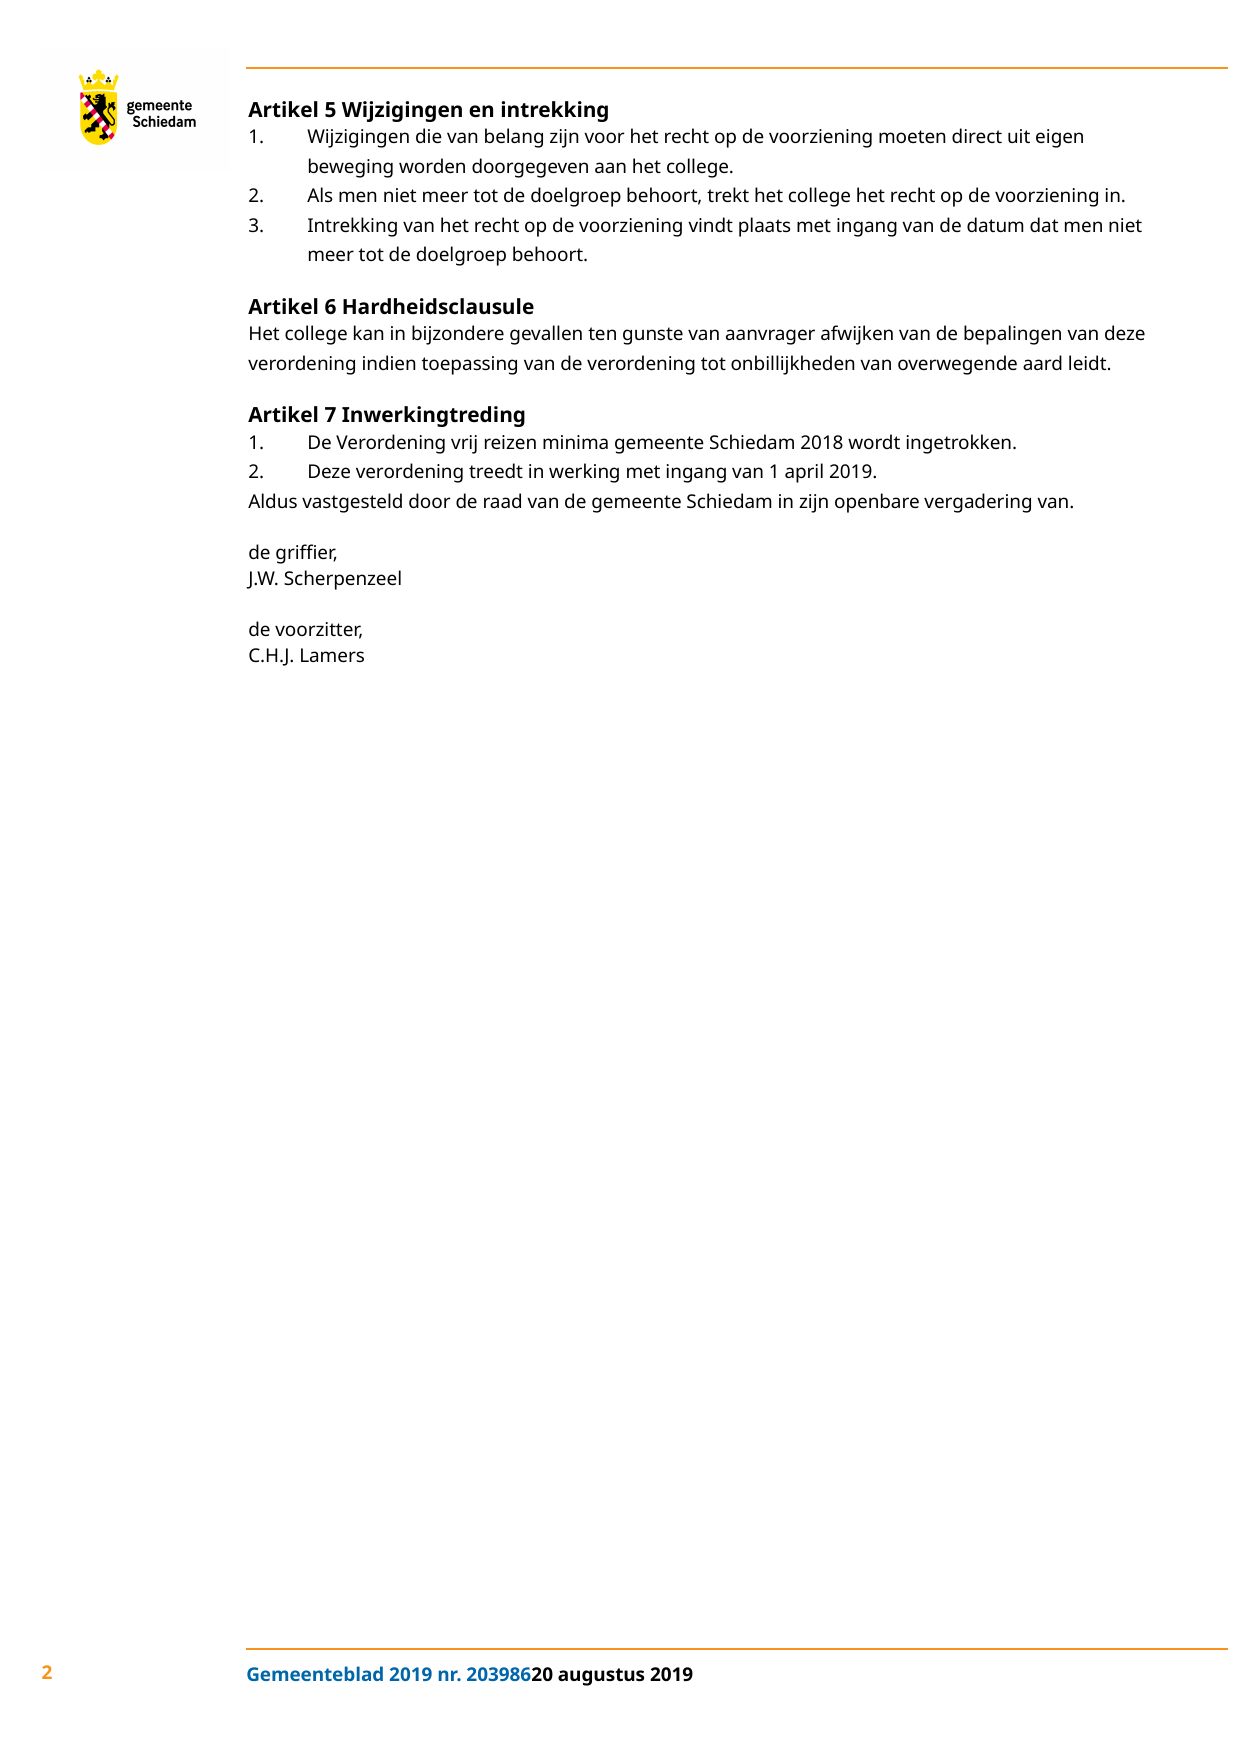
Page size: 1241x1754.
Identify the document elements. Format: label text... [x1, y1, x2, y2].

list Wijzigingen die van belang zijn voor het recht op de voorziening moeten direct uit eigen beweging worden doorgegeven aan het college. [248, 123, 1152, 178]
text Het college kan in bijzondere gevallen ten gunste van aanvrager afwijken van de bepalingen van deze verordening indien toepassing van de verordening tot onbillijkheden van overwegende aard leidt. [248, 320, 1152, 376]
text de griffier, [248, 539, 1152, 565]
text Artikel 6 Hardheidsclausule [248, 292, 1152, 320]
text Artikel 5 Wijzigingen en intrekking [248, 95, 1152, 123]
text Artikel 7 Inwerkingtreding [248, 400, 1152, 429]
picture [41, 47, 231, 172]
list De Verordening vrij reizen minima gemeente Schiedam 2018 wordt ingetrokken. [248, 429, 1152, 454]
text de voorzitter, [248, 617, 1152, 642]
text C.H.J. Lamers [248, 642, 1152, 668]
text Aldus vastgesteld door de raad van de gemeente Schiedam in zijn openbare vergadering van. [248, 488, 1152, 514]
list Intrekking van het recht op de voorziening vindt plaats met ingang van de datum dat men niet meer tot de doelgroep behoort. [248, 212, 1152, 267]
text J.W. Scherpenzeel [248, 565, 1152, 591]
list Deze verordening treedt in werking met ingang van 1 april 2019. [248, 458, 1152, 484]
list Als men niet meer tot de doelgroep behoort, trekt het college het recht op de voorziening in. [248, 182, 1152, 208]
